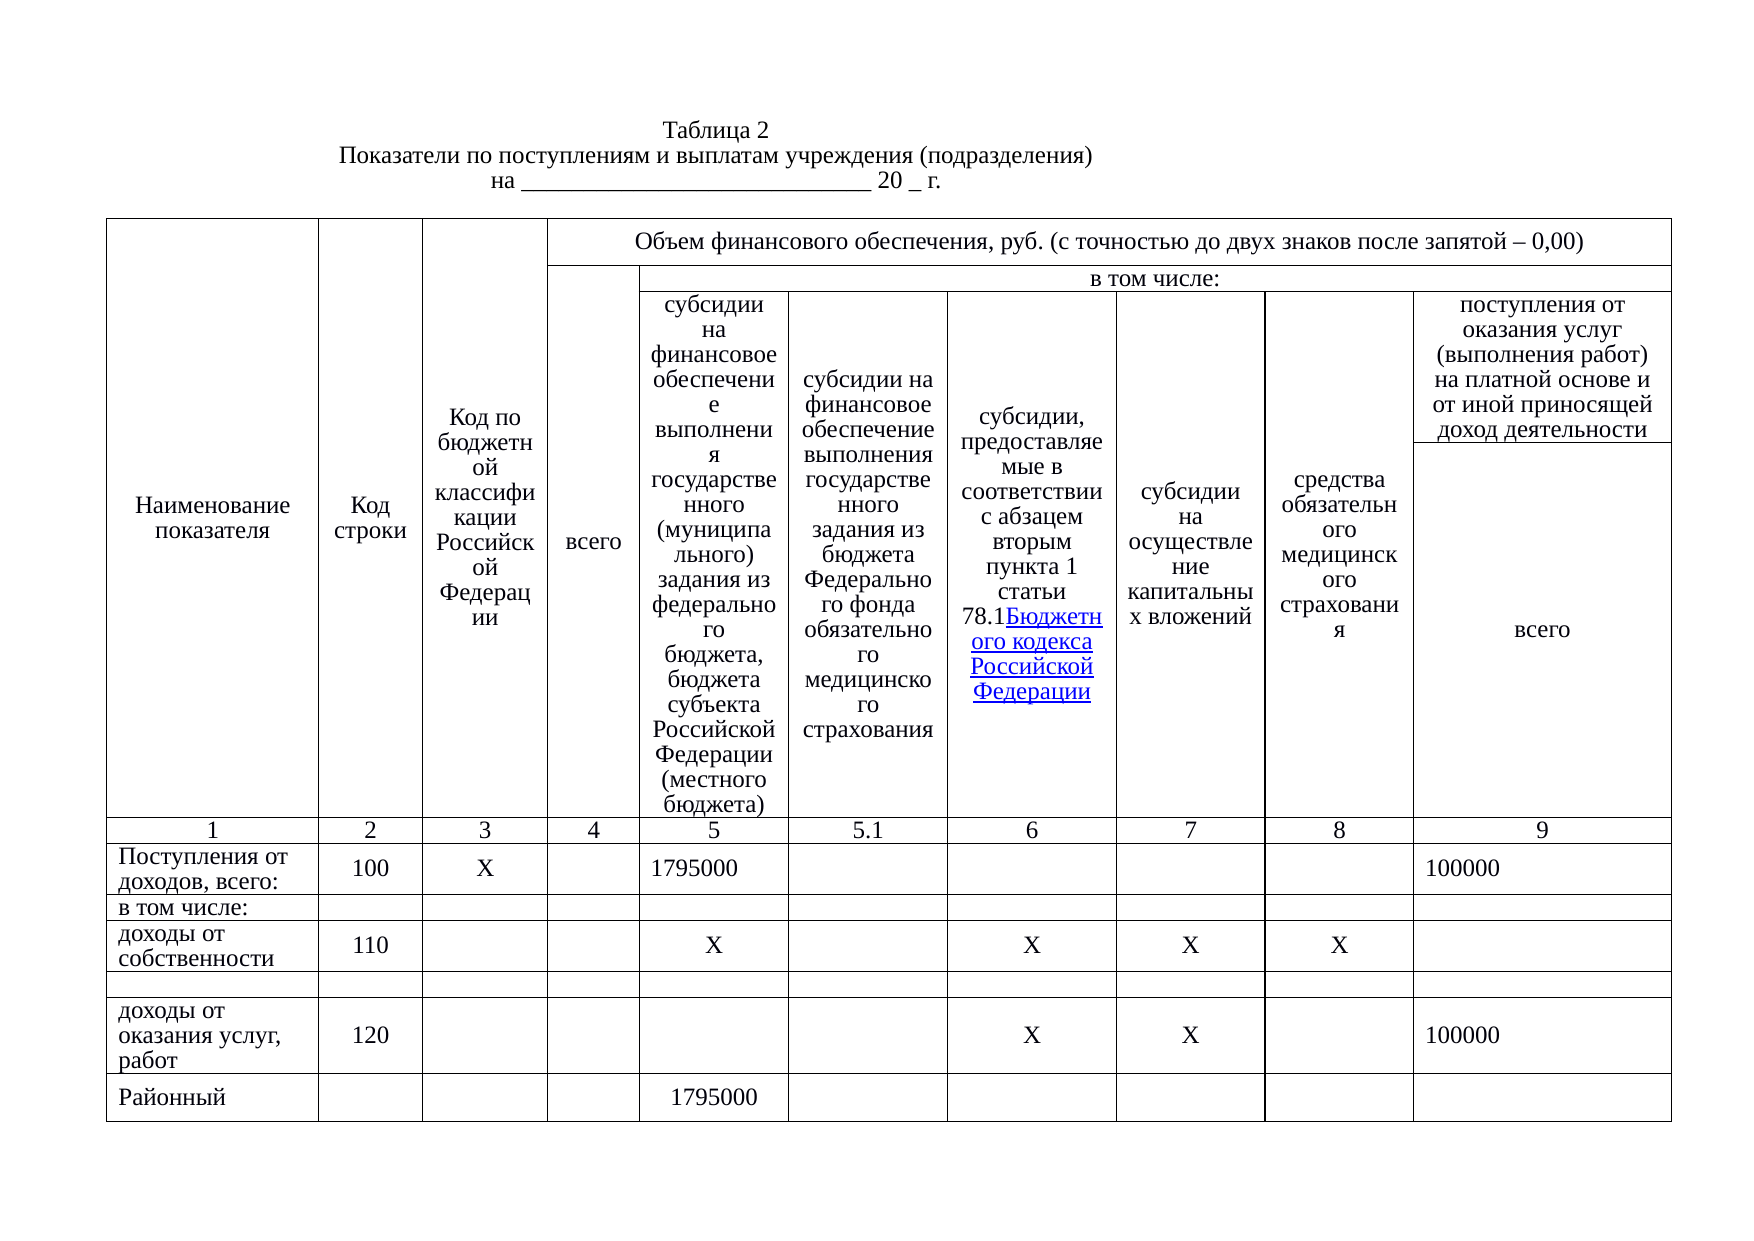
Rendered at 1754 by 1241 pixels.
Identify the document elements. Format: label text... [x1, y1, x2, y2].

table_cell [1414, 921, 1671, 971]
table_cell [319, 972, 422, 997]
text Таблица 2 [118, 118, 1313, 143]
table_cell [1266, 972, 1413, 997]
table_cell [423, 1074, 547, 1121]
table_cell [548, 921, 639, 971]
table_cell [319, 895, 422, 920]
table_cell 110 [319, 921, 422, 971]
table_cell [948, 1074, 1116, 1121]
table_cell [1266, 1074, 1413, 1121]
table_cell 1795000 [640, 844, 788, 894]
table_cell X [948, 998, 1116, 1073]
table_cell 6 [948, 818, 1116, 843]
table_cell [789, 972, 947, 997]
table_cell 3 [423, 818, 547, 843]
table_cell всего [548, 266, 639, 817]
table_cell [423, 895, 547, 920]
table_cell [548, 844, 639, 894]
table_cell 100 [319, 844, 422, 894]
table_cell [107, 972, 318, 997]
table_cell [789, 844, 947, 894]
table_cell [640, 895, 788, 920]
table_cell X [1266, 921, 1413, 971]
table_cell в том числе: [640, 266, 1671, 291]
table_cell субсидии на осуществление капитальных вложений [1117, 292, 1264, 817]
table_cell 100000 [1414, 998, 1671, 1073]
table_cell 7 [1117, 818, 1264, 843]
table_cell 9 [1414, 818, 1671, 843]
table_cell [1117, 895, 1264, 920]
table_cell X [948, 921, 1116, 971]
table_cell [1266, 998, 1413, 1073]
table_cell [423, 921, 547, 971]
table_cell Районный [107, 1074, 318, 1121]
table_cell субсидии, предоставляемые в соответствии с абзацем вторым пункта 1 статьи 78.1Бюджетного кодекса Российской Федерации [948, 292, 1116, 817]
table_cell доходы от собственности [107, 921, 318, 971]
table_cell 1795000 [640, 1074, 788, 1121]
table_cell [548, 998, 639, 1073]
table_cell доходы от оказания услуг, работ [107, 998, 318, 1073]
table_cell [948, 972, 1116, 997]
table_cell [548, 895, 639, 920]
table_cell [789, 921, 947, 971]
table_cell [1266, 895, 1413, 920]
table_cell 100000 [1414, 844, 1671, 894]
table_cell [423, 972, 547, 997]
table_cell X [423, 844, 547, 894]
table_cell [948, 895, 1116, 920]
table_cell 8 [1266, 818, 1413, 843]
table_cell [548, 1074, 639, 1121]
table_cell [319, 1074, 422, 1121]
table_cell X [1117, 998, 1264, 1073]
table_cell 120 [319, 998, 422, 1073]
table_cell всего [1414, 443, 1671, 817]
table_cell субсидии на финансовое обеспечение выполнения государственного задания из бюджета Федерального фонда обязательного медицинского страхования [789, 292, 947, 817]
table_cell [1117, 1074, 1264, 1121]
table_cell [1414, 972, 1671, 997]
table_cell средства обязательного медицинского страхования [1266, 292, 1413, 817]
table_cell [423, 998, 547, 1073]
table_cell Поступления от доходов, всего: [107, 844, 318, 894]
table_cell [1414, 1074, 1671, 1121]
table_cell [948, 844, 1116, 894]
table_cell 1 [107, 818, 318, 843]
table_cell [640, 972, 788, 997]
table_cell 4 [548, 818, 639, 843]
table_cell [1117, 972, 1264, 997]
table_header Наименование показателя [107, 219, 318, 817]
table_cell [1117, 844, 1264, 894]
table_cell [1414, 895, 1671, 920]
table_cell [789, 895, 947, 920]
table_header Код по бюджетной классификации Российской Федерации [423, 219, 547, 817]
table_cell [548, 972, 639, 997]
table_cell субсидии на финансовое обеспечение выполнения государственного (муниципального) задания из федерального бюджета, бюджета субъекта Российской Федерации (местного бюджета) [640, 292, 788, 817]
table_cell в том числе: [107, 895, 318, 920]
table_cell 5 [640, 818, 788, 843]
table_header Объем финансового обеспечения, руб. (с точностью до двух знаков после запятой – 0,00) [548, 219, 1671, 265]
text Показатели по поступлениям и выплатам учреждения (подразделения) на ____________________________ 20 _ г. [118, 143, 1313, 193]
table_cell X [640, 921, 788, 971]
table_cell [1266, 844, 1413, 894]
table_cell поступления от оказания услуг (выполнения работ) на платной основе и от иной приносящей доход деятельности [1414, 292, 1671, 442]
table_header Код строки [319, 219, 422, 817]
table_cell 2 [319, 818, 422, 843]
table_cell [640, 998, 788, 1073]
table_cell 5.1 [789, 818, 947, 843]
table_cell [789, 1074, 947, 1121]
table_cell [789, 998, 947, 1073]
table_cell X [1117, 921, 1264, 971]
